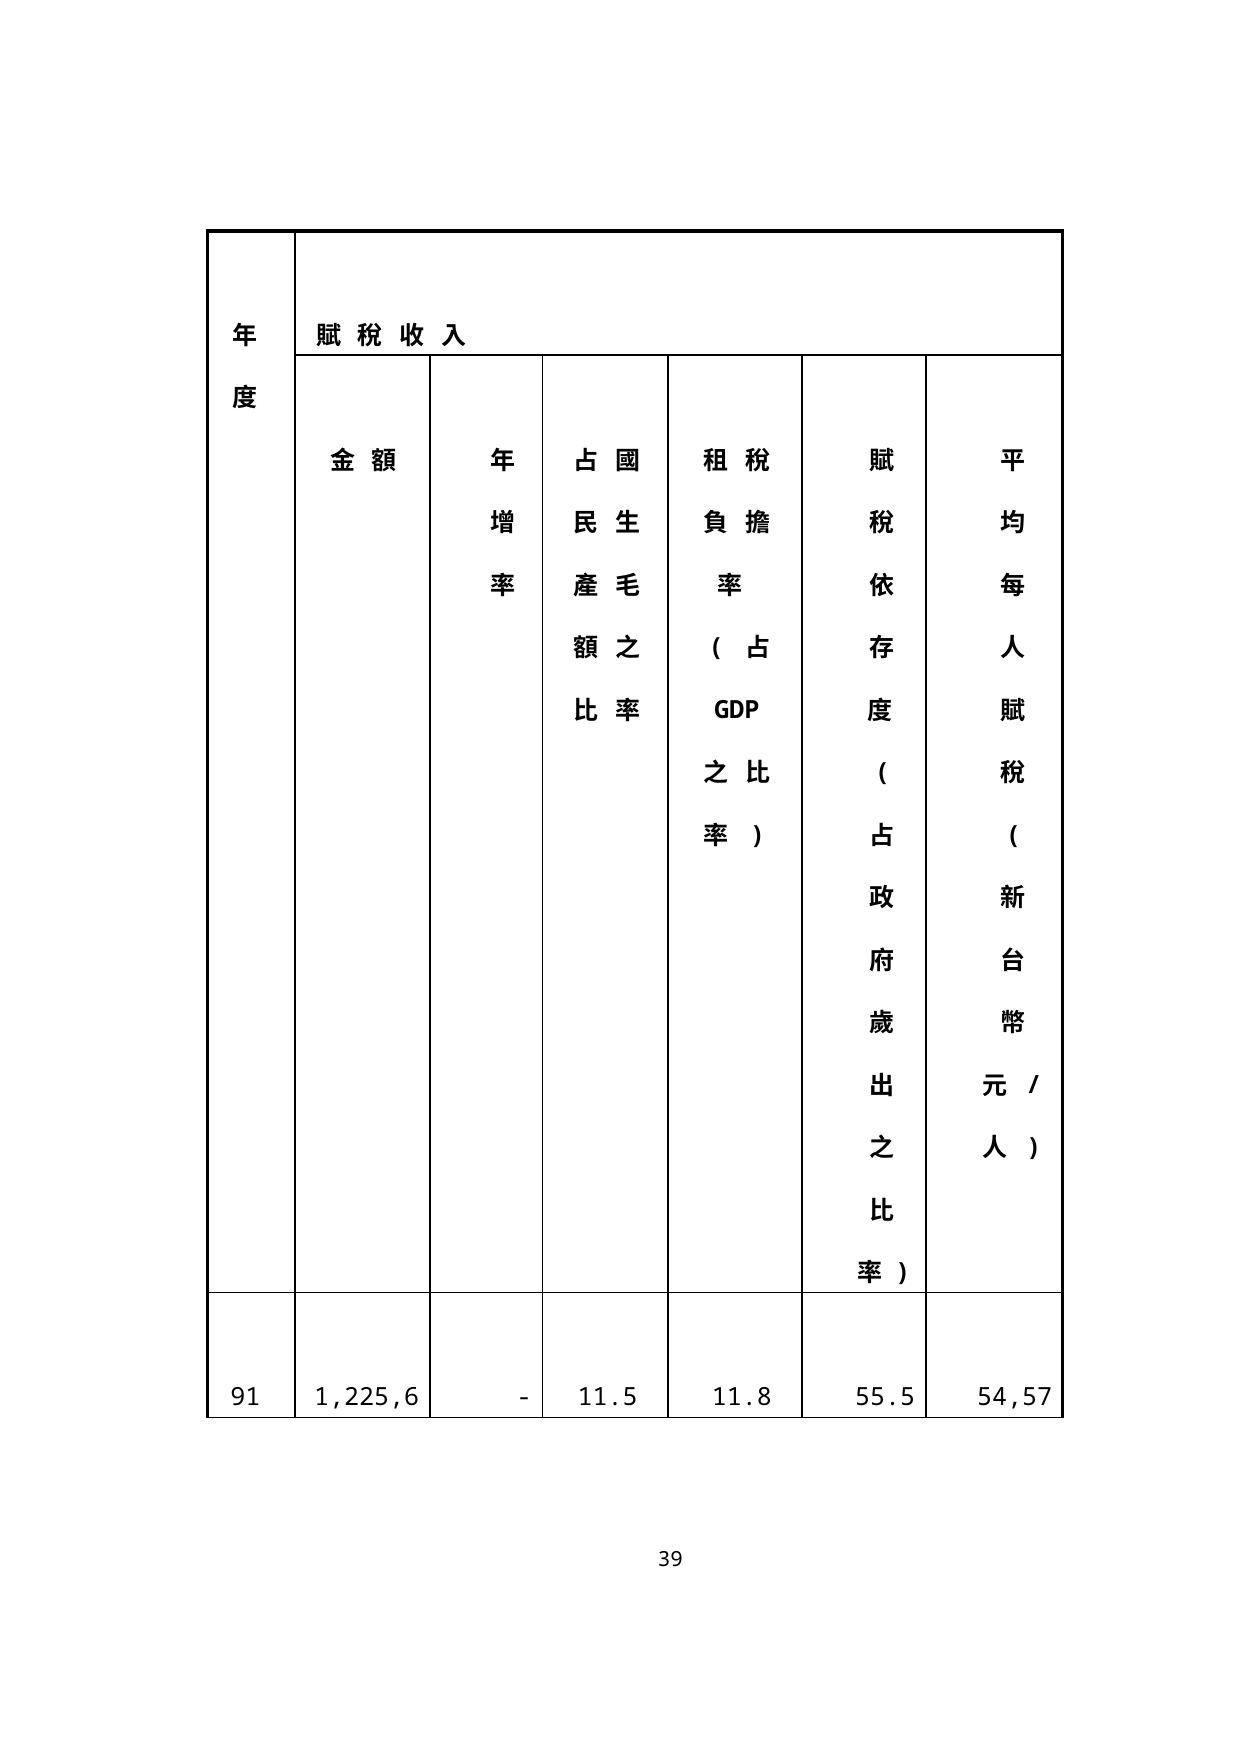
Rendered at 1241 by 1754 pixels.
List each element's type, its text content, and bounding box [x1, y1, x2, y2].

table_cell 11.5 [543, 1293, 667, 1417]
table_cell 平均每人賦稅 (新台幣元/人) [927, 356, 1061, 1292]
table_header 年度 [209, 233, 294, 1292]
table_cell [431, 1293, 542, 1417]
table_cell 年增率 [431, 356, 542, 1292]
table_cell 91 [209, 1293, 294, 1417]
table_cell 54,57 [927, 1293, 1061, 1417]
table_cell 1,225,6 [296, 1293, 429, 1417]
table_cell 11.8 [669, 1293, 801, 1417]
table_cell 55.5 [803, 1293, 925, 1417]
table_header 賦稅收入 [296, 233, 1061, 354]
table_cell 金額 [296, 356, 429, 1292]
table_cell 租稅負擔率(占GDP之比率) [669, 356, 801, 1292]
table_cell 賦稅依存度(占政府歲出之比率) [803, 356, 925, 1292]
table_cell 占國民生產毛額之比率 [543, 356, 667, 1292]
